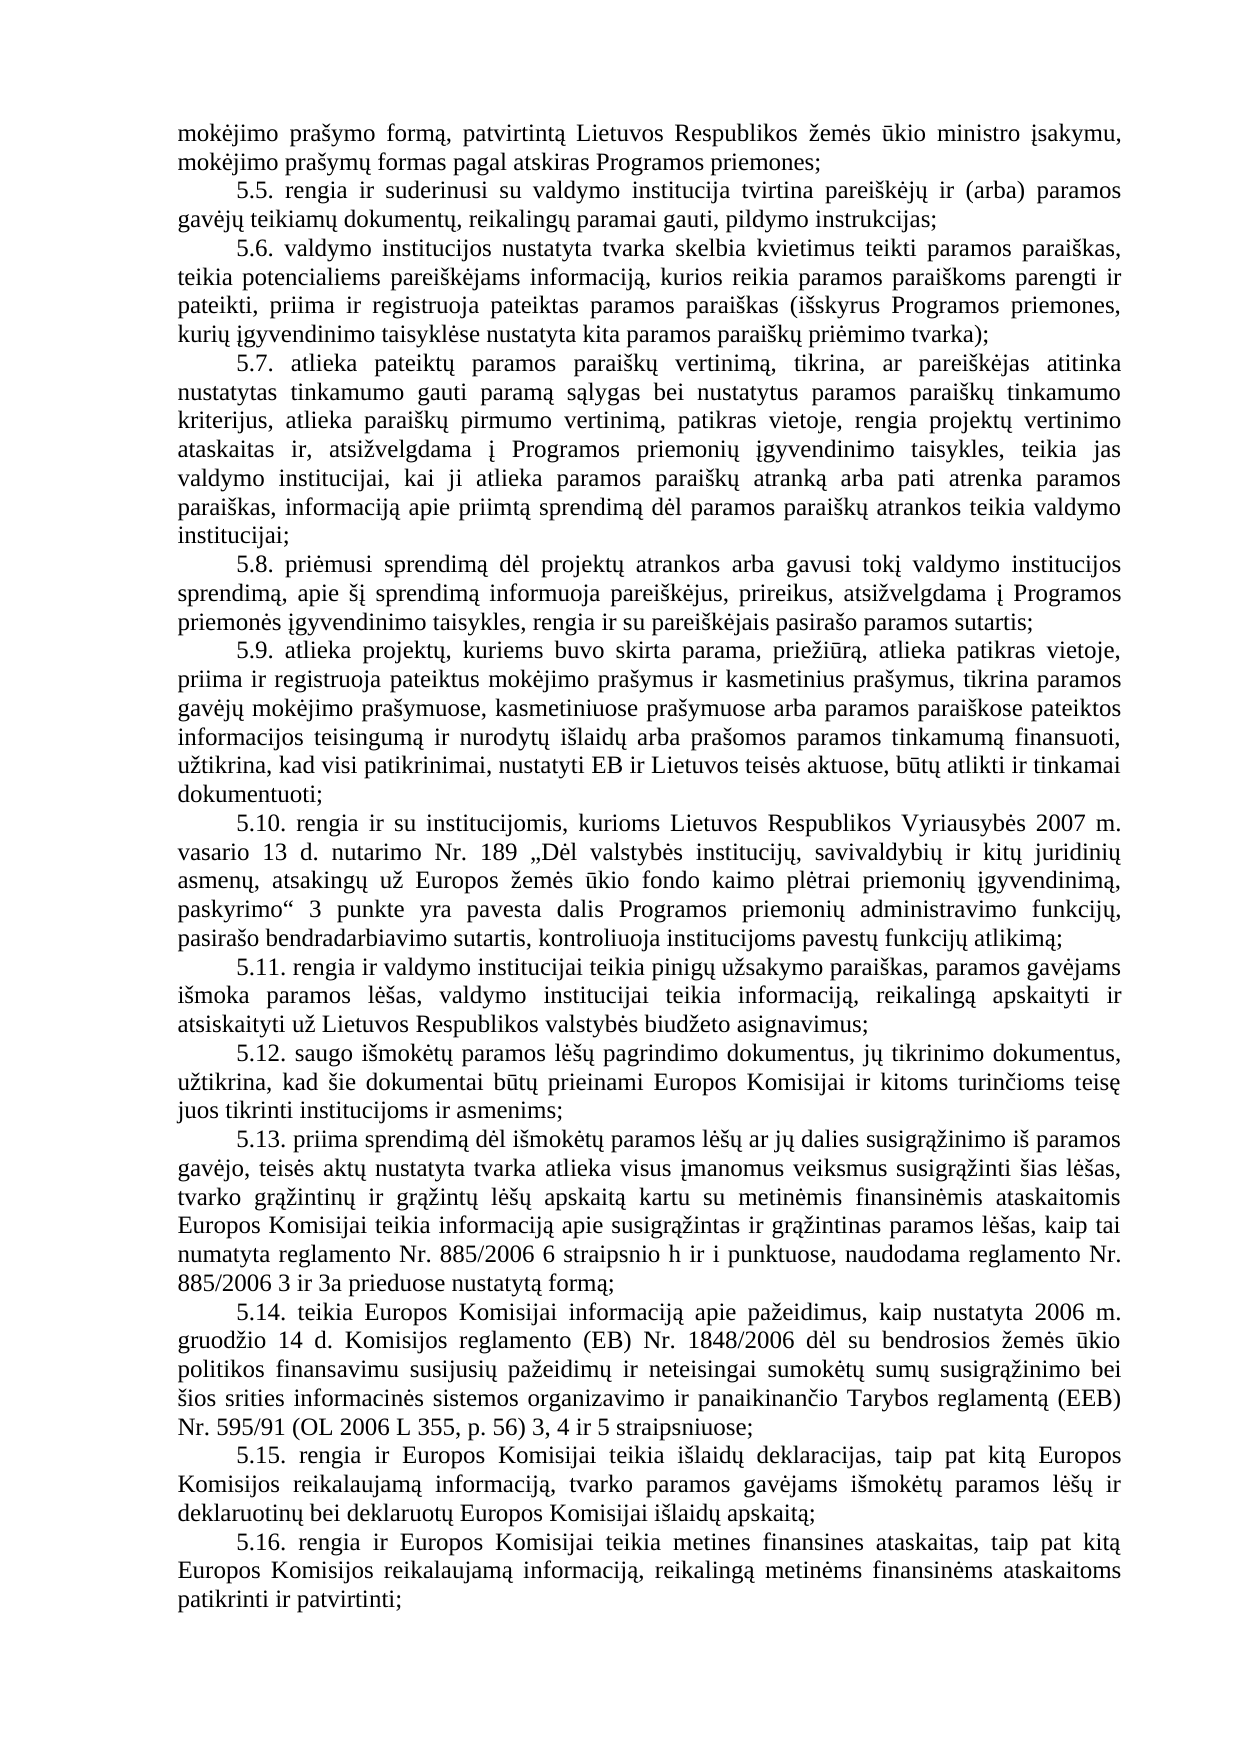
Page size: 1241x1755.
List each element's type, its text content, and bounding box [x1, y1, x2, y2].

text 5.6. valdymo institucijos nustatyta tvarka skelbia kvietimus teikti paramos paraiškas, teikia potencialiems pareiškėjams informaciją, kurios reikia paramos paraiškoms parengti ir pateikti, priima ir registruoja pateiktas paramos paraiškas (išskyrus Programos priemones, kurių įgyvendinimo taisyklėse nustatyta kita paramos paraiškų priėmimo tvarka); [177, 233, 1122, 348]
text 5.5. rengia ir suderinusi su valdymo institucija tvirtina pareiškėjų ir (arba) paramos gavėjų teikiamų dokumentų, reikalingų paramai gauti, pildymo instrukcijas; [177, 176, 1122, 233]
text 5.11. rengia ir valdymo institucijai teikia pinigų užsakymo paraiškas, paramos gavėjams išmoka paramos lėšas, valdymo institucijai teikia informaciją, reikalingą apskaityti ir atsiskaityti už Lietuvos Respublikos valstybės biudžeto asignavimus; [177, 952, 1122, 1038]
text 5.16. rengia ir Europos Komisijai teikia metines finansines ataskaitas, taip pat kitą Europos Komisijos reikalaujamą informaciją, reikalingą metinėms finansinėms ataskaitoms patikrinti ir patvirtinti; [177, 1527, 1122, 1613]
text 5.13. priima sprendimą dėl išmokėtų paramos lėšų ar jų dalies susigrąžinimo iš paramos gavėjo, teisės aktų nustatyta tvarka atlieka visus įmanomus veiksmus susigrąžinti šias lėšas, tvarko grąžintinų ir grąžintų lėšų apskaitą kartu su metinėmis finansinėmis ataskaitomis Europos Komisijai teikia informaciją apie susigrąžintas ir grąžintinas paramos lėšas, kaip tai numatyta reglamento Nr. 885/2006 6 straipsnio h ir i punktuose, naudodama reglamento Nr. 885/2006 3 ir 3a prieduose nustatytą formą; [177, 1124, 1122, 1297]
text 5.12. saugo išmokėtų paramos lėšų pagrindimo dokumentus, jų tikrinimo dokumentus, užtikrina, kad šie dokumentai būtų prieinami Europos Komisijai ir kitoms turinčioms teisę juos tikrinti institucijoms ir asmenims; [177, 1038, 1122, 1124]
text 5.9. atlieka projektų, kuriems buvo skirta parama, priežiūrą, atlieka patikras vietoje, priima ir registruoja pateiktus mokėjimo prašymus ir kasmetinius prašymus, tikrina paramos gavėjų mokėjimo prašymuose, kasmetiniuose prašymuose arba paramos paraiškose pateiktos informacijos teisingumą ir nurodytų išlaidų arba prašomos paramos tinkamumą finansuoti, užtikrina, kad visi patikrinimai, nustatyti EB ir Lietuvos teisės aktuose, būtų atlikti ir tinkamai dokumentuoti; [177, 636, 1122, 808]
text mokėjimo prašymo formą, patvirtintą Lietuvos Respublikos žemės ūkio ministro įsakymu, mokėjimo prašymų formas pagal atskiras Programos priemones; [177, 118, 1122, 176]
text 5.7. atlieka pateiktų paramos paraiškų vertinimą, tikrina, ar pareiškėjas atitinka nustatytas tinkamumo gauti paramą sąlygas bei nustatytus paramos paraiškų tinkamumo kriterijus, atlieka paraiškų pirmumo vertinimą, patikras vietoje, rengia projektų vertinimo ataskaitas ir, atsižvelgdama į Programos priemonių įgyvendinimo taisykles, teikia jas valdymo institucijai, kai ji atlieka paramos paraiškų atranką arba pati atrenka paramos paraiškas, informaciją apie priimtą sprendimą dėl paramos paraiškų atrankos teikia valdymo institucijai; [177, 348, 1122, 549]
text 5.15. rengia ir Europos Komisijai teikia išlaidų deklaracijas, taip pat kitą Europos Komisijos reikalaujamą informaciją, tvarko paramos gavėjams išmokėtų paramos lėšų ir deklaruotinų bei deklaruotų Europos Komisijai išlaidų apskaitą; [177, 1441, 1122, 1527]
text 5.10. rengia ir su institucijomis, kurioms Lietuvos Respublikos Vyriausybės 2007 m. vasario 13 d. nutarimo Nr. 189 „Dėl valstybės institucijų, savivaldybių ir kitų juridinių asmenų, atsakingų už Europos žemės ūkio fondo kaimo plėtrai priemonių įgyvendinimą, paskyrimo“ 3 punkte yra pavesta dalis Programos priemonių administravimo funkcijų, pasirašo bendradarbiavimo sutartis, kontroliuoja institucijoms pavestų funkcijų atlikimą; [177, 808, 1122, 952]
text 5.8. priėmusi sprendimą dėl projektų atrankos arba gavusi tokį valdymo institucijos sprendimą, apie šį sprendimą informuoja pareiškėjus, prireikus, atsižvelgdama į Programos priemonės įgyvendinimo taisykles, rengia ir su pareiškėjais pasirašo paramos sutartis; [177, 549, 1122, 636]
text 5.14. teikia Europos Komisijai informaciją apie pažeidimus, kaip nustatyta 2006 m. gruodžio 14 d. Komisijos reglamento (EB) Nr. 1848/2006 dėl su bendrosios žemės ūkio politikos finansavimu susijusių pažeidimų ir neteisingai sumokėtų sumų susigrąžinimo bei šios srities informacinės sistemos organizavimo ir panaikinančio Tarybos reglamentą (EEB) Nr. 595/91 (OL 2006 L 355, p. 56) 3, 4 ir 5 straipsniuose; [177, 1297, 1122, 1441]
